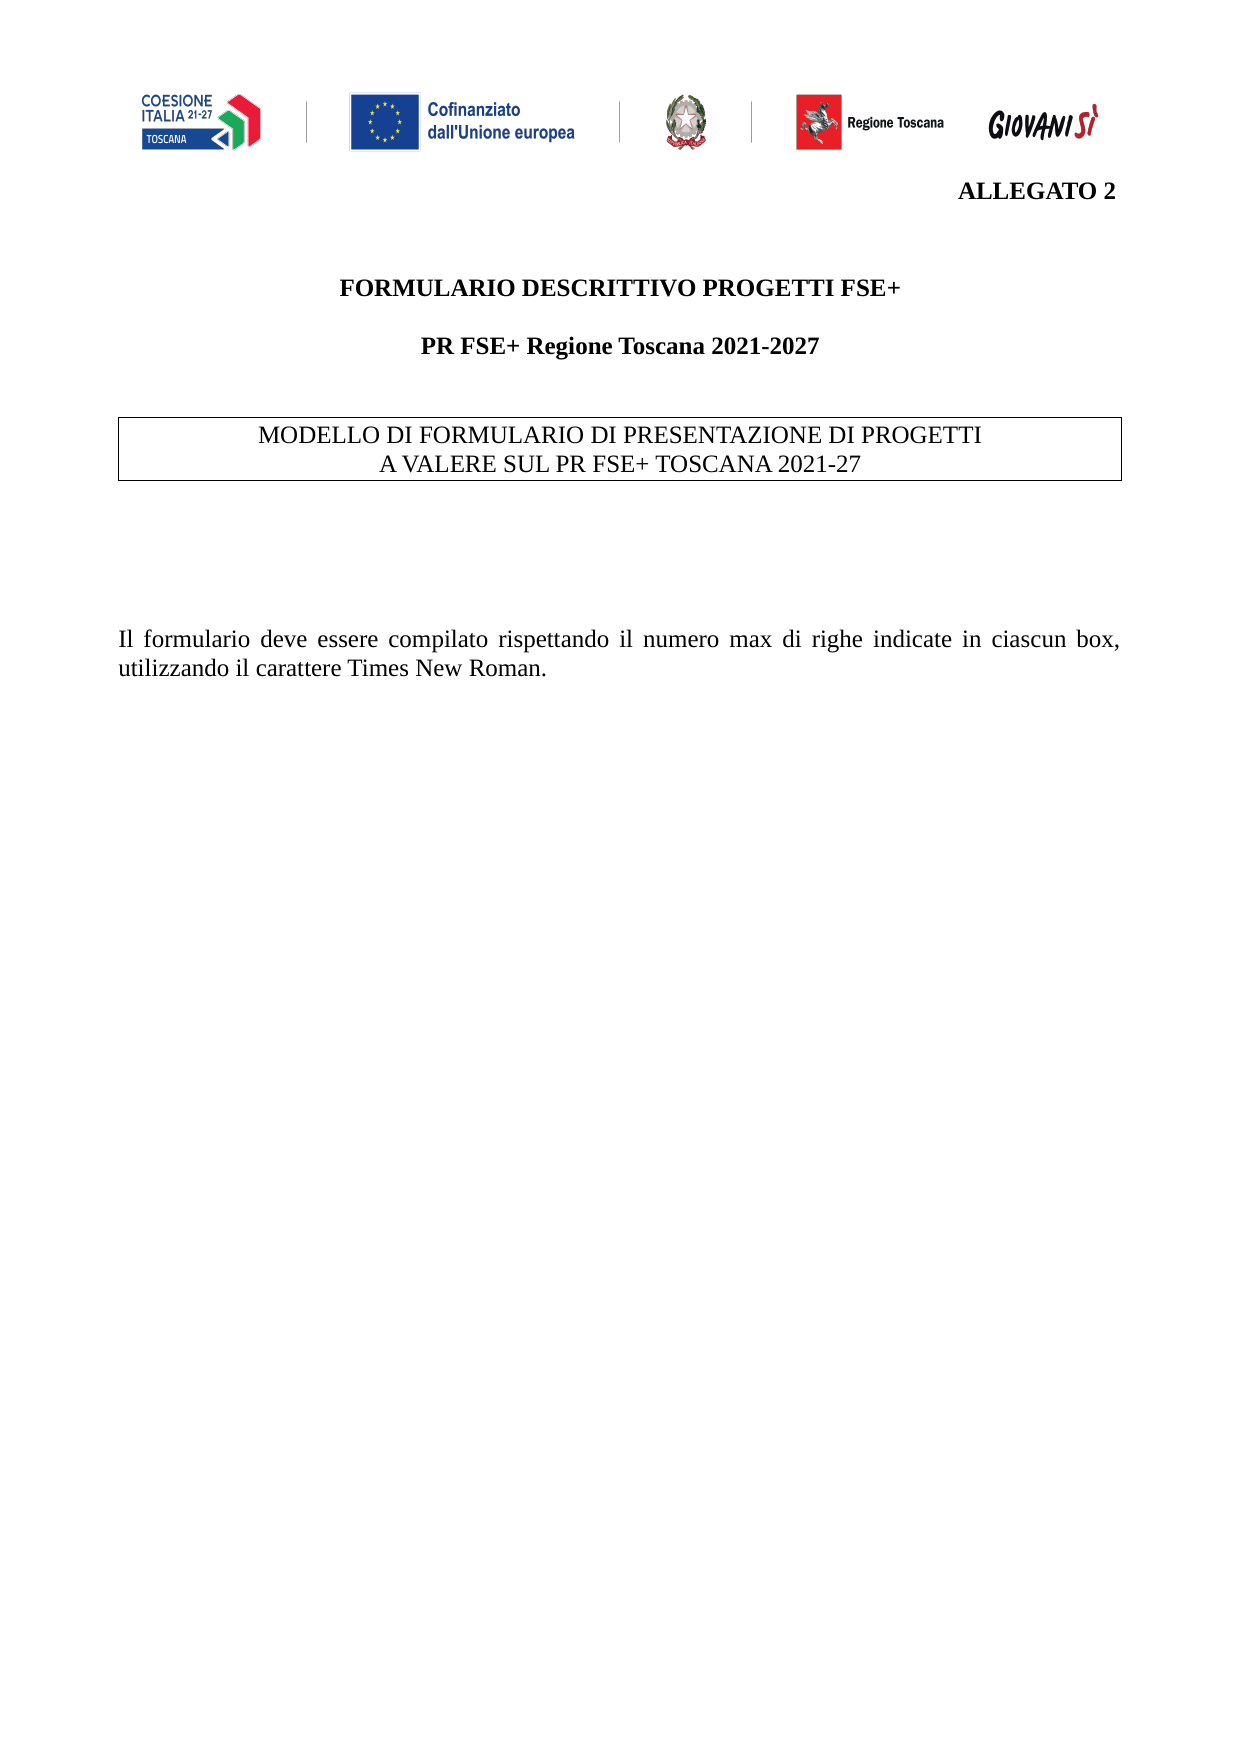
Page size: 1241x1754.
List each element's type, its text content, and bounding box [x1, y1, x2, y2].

text MODELLO DI FORMULARIO DI PRESENTAZIONE DI PROGETTI [119, 418, 1121, 446]
subtitle ALLEGATO 2 [118, 176, 1122, 205]
subtitle FORMULARIO DESCRITTIVO PROGETTI FSE+ [118, 273, 1122, 302]
picture [103, 69, 1137, 175]
text A VALERE SUL PR FSE+ TOSCANA 2021-27 [119, 446, 1121, 480]
text PR FSE+ Regione Toscana 2021-2027 [118, 331, 1122, 359]
text Il formulario deve essere compilato rispettando il numero max di righe indicate in ciascun box, utilizzando il carattere Times New Roman. [118, 624, 1122, 682]
